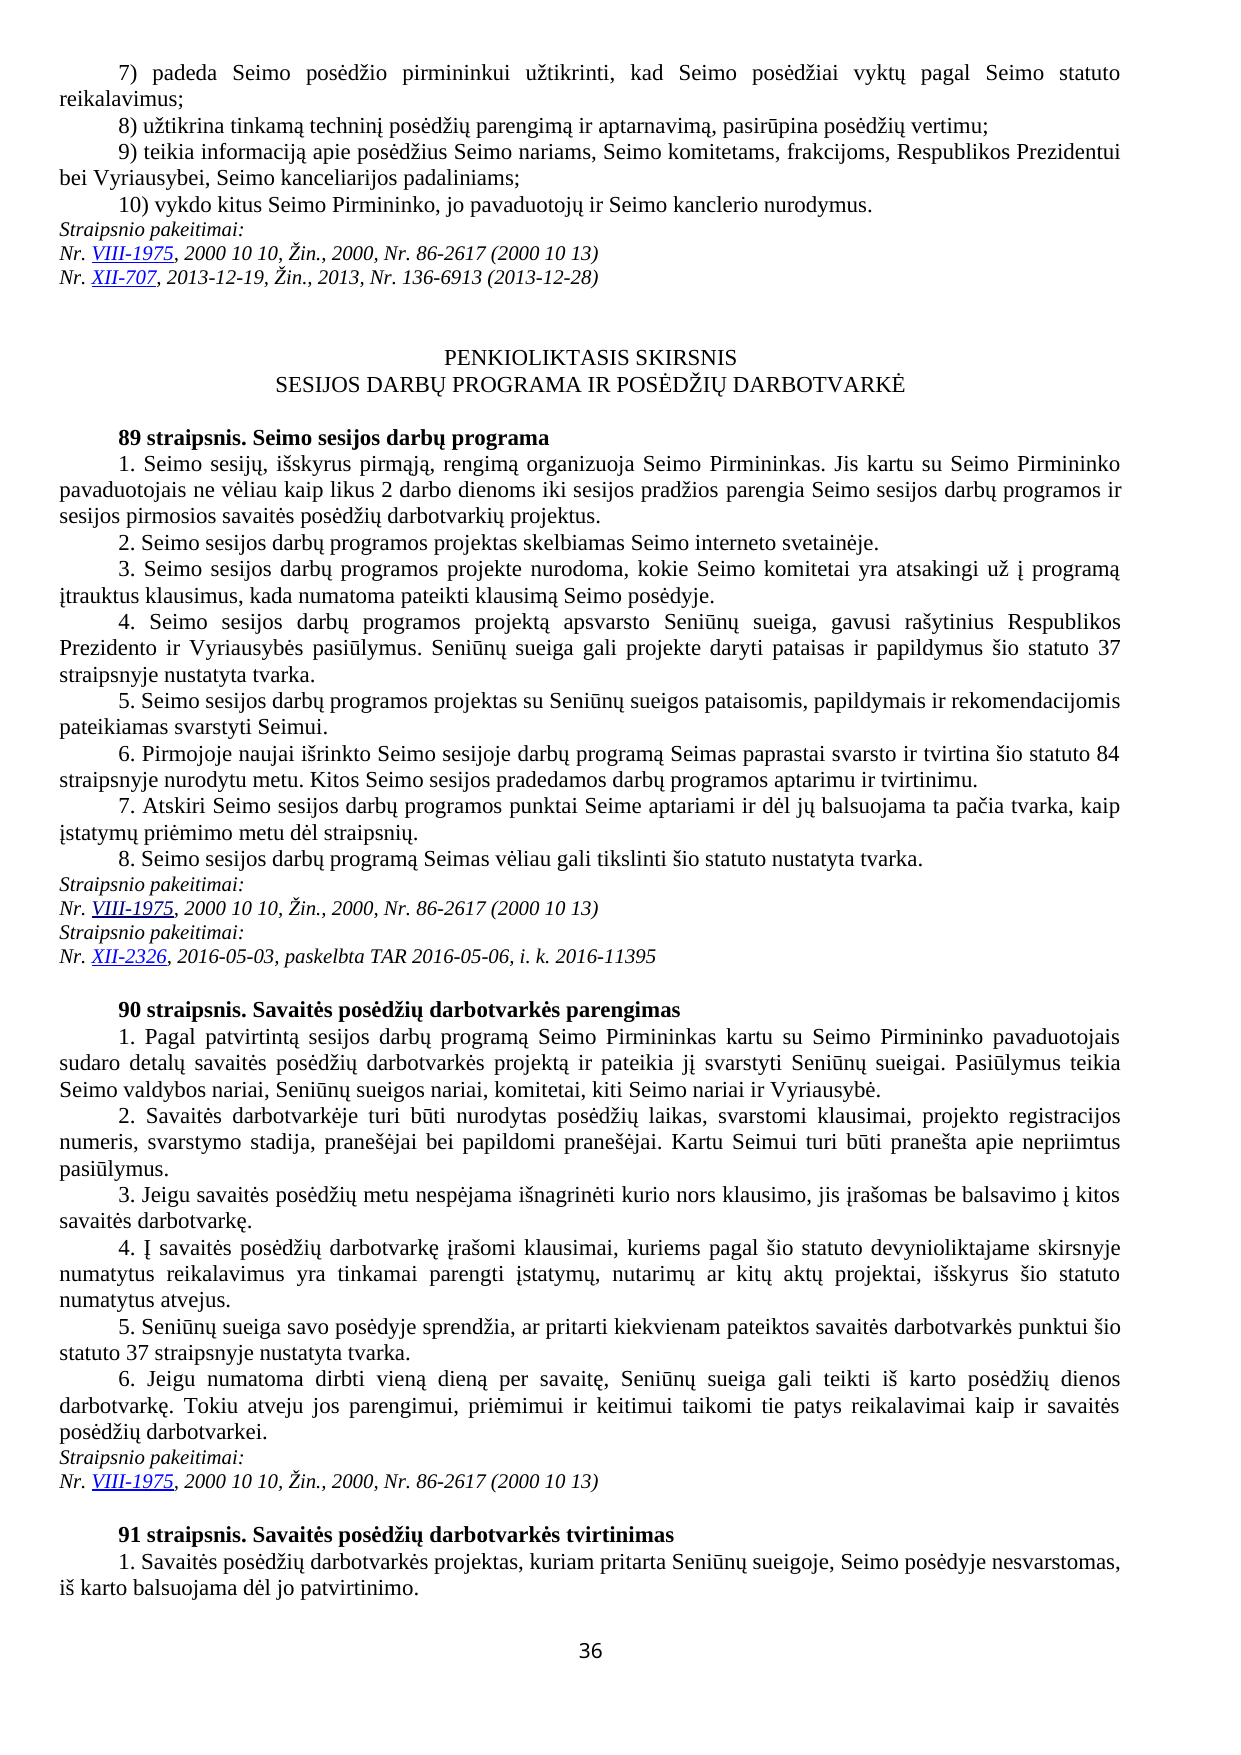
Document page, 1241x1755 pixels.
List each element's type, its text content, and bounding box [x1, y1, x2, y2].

text 3. Jeigu savaitės posėdžių metu nespėjama išnagrinėti kurio nors klausimo, jis įrašomas be balsavimo į kitos savaitės darbotvarkę. [59, 1181, 1122, 1234]
text 1. Pagal patvirtintą sesijos darbų programą Seimo Pirmininkas kartu su Seimo Pirmininko pavaduotojais sudaro detalų savaitės posėdžių darbotvarkės projektą ir pateikia jį svarstyti Seniūnų sueigai. Pasiūlymus teikia Seimo valdybos nariai, Seniūnų sueigos nariai, komitetai, kiti Seimo nariai ir Vyriausybė. [59, 1023, 1122, 1102]
text 8. Seimo sesijos darbų programą Seimas vėliau gali tikslinti šio statuto nustatyta tvarka. [59, 845, 1122, 872]
text 1. Savaitės posėdžių darbotvarkės projektas, kuriam pritarta Seniūnų sueigoje, Seimo posėdyje nesvarstomas, iš karto balsuojama dėl jo patvirtinimo. [59, 1548, 1122, 1601]
text 89 straipsnis. Seimo sesijos darbų programa [59, 423, 1122, 450]
text 91 straipsnis. Savaitės posėdžių darbotvarkės tvirtinimas [59, 1521, 1122, 1548]
text Nr. XII-707, 2013-12-19, Žin., 2013, Nr. 136-6913 (2013-12-28) [59, 265, 1122, 289]
text 2. Seimo sesijos darbų programos projektas skelbiamas Seimo interneto svetainėje. [59, 529, 1122, 555]
text 10) vykdo kitus Seimo Pirmininko, jo pavaduotojų ir Seimo kanclerio nurodymus. [59, 191, 1122, 217]
text PENKIOLIKTASIS SKIRSNIS [59, 344, 1122, 371]
text Nr. XII-2326, 2016-05-03, paskelbta TAR 2016-05-06, i. k. 2016-11395 [59, 944, 1122, 968]
text Straipsnio pakeitimai: [59, 1444, 1122, 1469]
text Nr. VIII-1975, 2000 10 10, Žin., 2000, Nr. 86-2617 (2000 10 13) [59, 1469, 1122, 1493]
text 90 straipsnis. Savaitės posėdžių darbotvarkės parengimas [59, 997, 1122, 1023]
text 4. Seimo sesijos darbų programos projektą apsvarsto Seniūnų sueiga, gavusi rašytinius Respublikos Prezidento ir Vyriausybės pasiūlymus. Seniūnų sueiga gali projekte daryti pataisas ir papildymus šio statuto 37 straipsnyje nustatyta tvarka. [59, 608, 1122, 687]
text 3. Seimo sesijos darbų programos projekte nurodoma, kokie Seimo komitetai yra atsakingi už į programą įtrauktus klausimus, kada numatoma pateikti klausimą Seimo posėdyje. [59, 555, 1122, 608]
text 6. Jeigu numatoma dirbti vieną dieną per savaitę, Seniūnų sueiga gali teikti iš karto posėdžių dienos darbotvarkę. Tokiu atveju jos parengimui, priėmimui ir keitimui taikomi tie patys reikalavimai kaip ir savaitės posėdžių darbotvarkei. [59, 1366, 1122, 1444]
text SESIJOS DARBŲ PROGRAMA IR POSĖDŽIŲ DARBOTVARKĖ [59, 371, 1122, 397]
text 6. Pirmojoje naujai išrinkto Seimo sesijoje darbų programą Seimas paprastai svarsto ir tvirtina šio statuto 84 straipsnyje nurodytu metu. Kitos Seimo sesijos pradedamos darbų programos aptarimu ir tvirtinimu. [59, 740, 1122, 792]
text 1. Seimo sesijų, išskyrus pirmąją, rengimą organizuoja Seimo Pirmininkas. Jis kartu su Seimo Pirmininko pavaduotojais ne vėliau kaip likus 2 darbo dienoms iki sesijos pradžios parengia Seimo sesijos darbų programos ir sesijos pirmosios savaitės posėdžių darbotvarkių projektus. [59, 450, 1122, 529]
text Straipsnio pakeitimai: [59, 920, 1122, 944]
text Straipsnio pakeitimai: [59, 872, 1122, 896]
text 4. Į savaitės posėdžių darbotvarkę įrašomi klausimai, kuriems pagal šio statuto devynioliktajame skirsnyje numatytus reikalavimus yra tinkamai parengti įstatymų, nutarimų ar kitų aktų projektai, išskyrus šio statuto numatytus atvejus. [59, 1234, 1122, 1313]
text 7. Atskiri Seimo sesijos darbų programos punktai Seime aptariami ir dėl jų balsuojama ta pačia tvarka, kaip įstatymų priėmimo metu dėl straipsnių. [59, 792, 1122, 845]
text Straipsnio pakeitimai: [59, 217, 1122, 241]
text 2. Savaitės darbotvarkėje turi būti nurodytas posėdžių laikas, svarstomi klausimai, projekto registracijos numeris, svarstymo stadija, pranešėjai bei papildomi pranešėjai. Kartu Seimui turi būti pranešta apie nepriimtus pasiūlymus. [59, 1102, 1122, 1181]
text Nr. VIII-1975, 2000 10 10, Žin., 2000, Nr. 86-2617 (2000 10 13) [59, 241, 1122, 265]
text Nr. VIII-1975, 2000 10 10, Žin., 2000, Nr. 86-2617 (2000 10 13) [59, 896, 1122, 920]
text 9) teikia informaciją apie posėdžius Seimo nariams, Seimo komitetams, frakcijoms, Respublikos Prezidentui bei Vyriausybei, Seimo kanceliarijos padaliniams; [59, 138, 1122, 191]
text 7) padeda Seimo posėdžio pirmininkui užtikrinti, kad Seimo posėdžiai vyktų pagal Seimo statuto reikalavimus; [59, 59, 1122, 112]
text 5. Seimo sesijos darbų programos projektas su Seniūnų sueigos pataisomis, papildymais ir rekomendacijomis pateikiamas svarstyti Seimui. [59, 687, 1122, 740]
text 5. Seniūnų sueiga savo posėdyje sprendžia, ar pritarti kiekvienam pateiktos savaitės darbotvarkės punktui šio statuto 37 straipsnyje nustatyta tvarka. [59, 1313, 1122, 1366]
text 8) užtikrina tinkamą techninį posėdžių parengimą ir aptarnavimą, pasirūpina posėdžių vertimu; [59, 112, 1122, 138]
